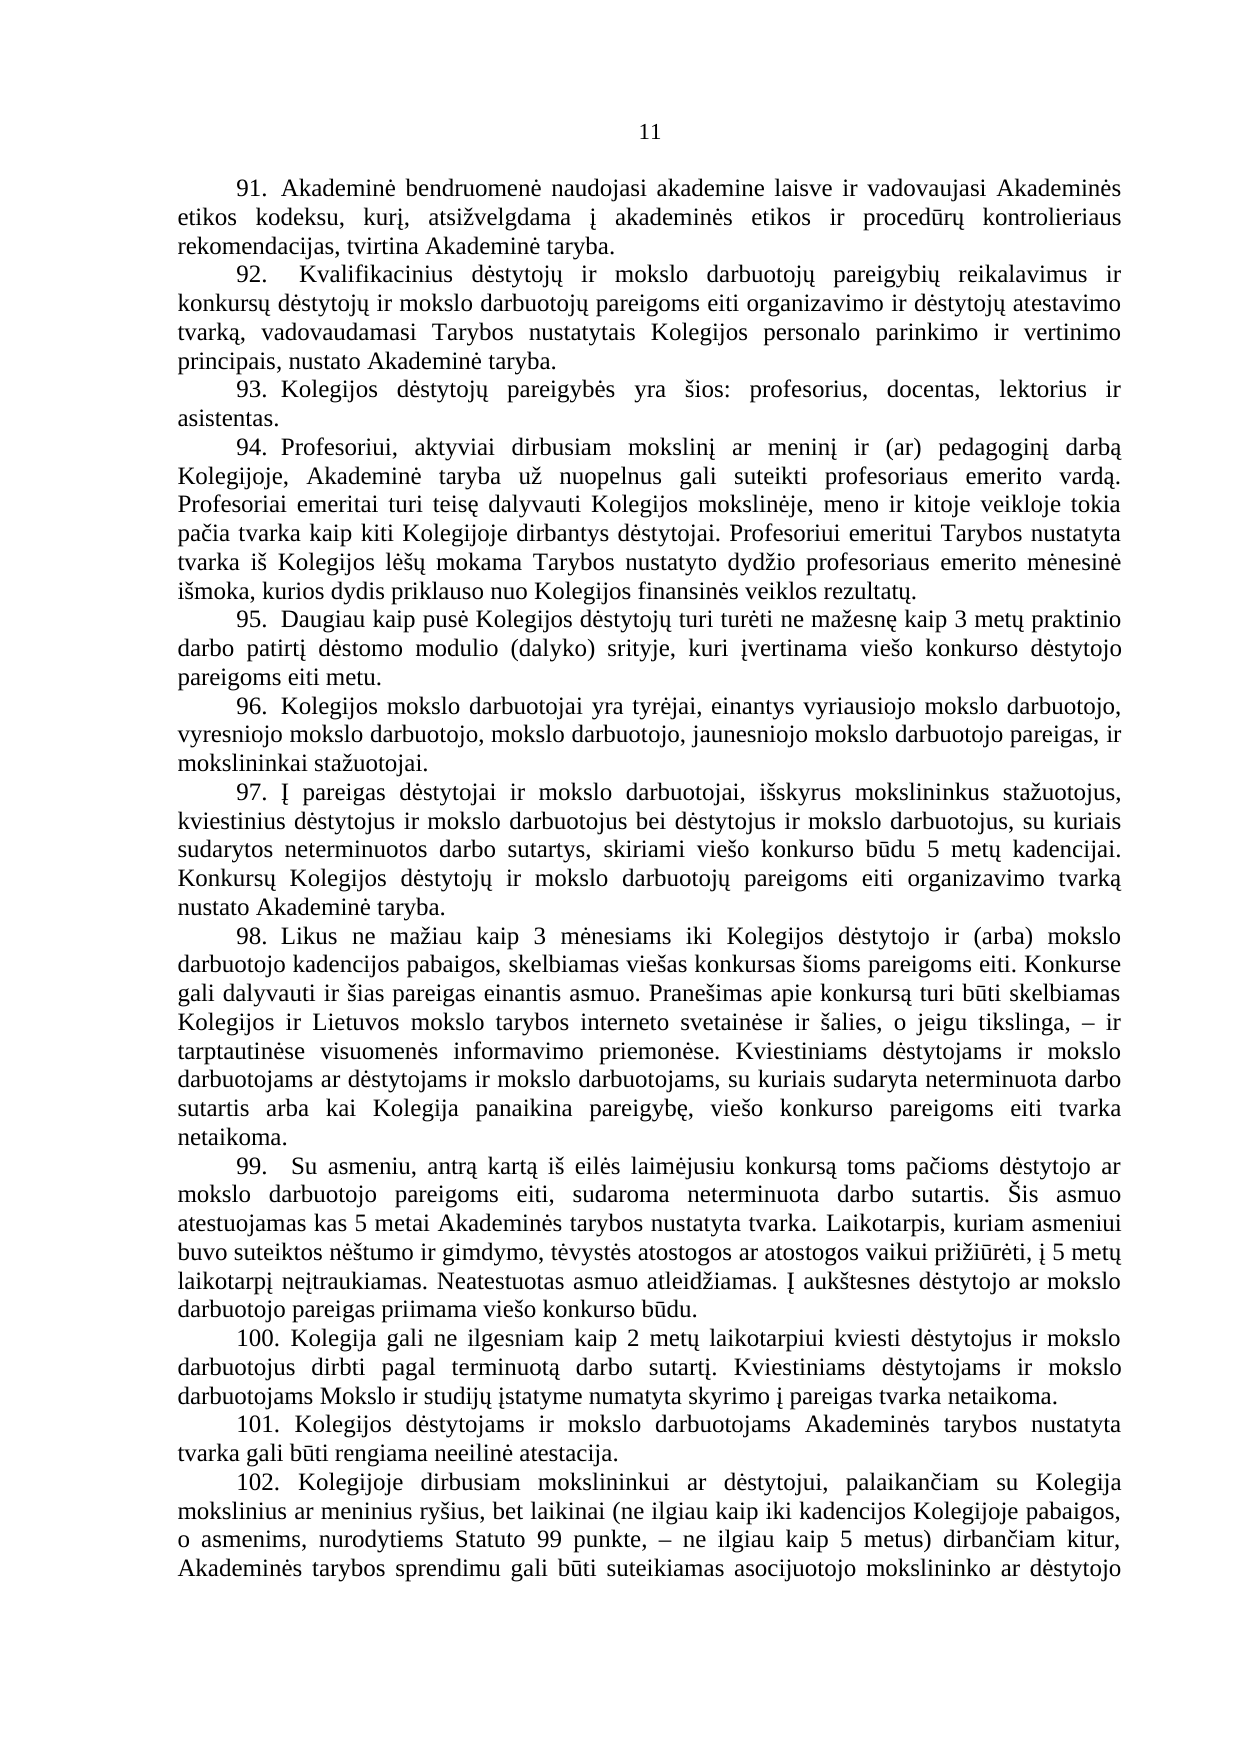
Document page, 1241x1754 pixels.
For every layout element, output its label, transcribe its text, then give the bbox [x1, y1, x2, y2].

text 93. Kolegijos dėstytojų pareigybės yra šios: profesorius, docentas, lektorius ir asistentas. [177, 374, 1122, 432]
text 99. Su asmeniu, antrą kartą iš eilės laimėjusiu konkursą toms pačioms dėstytojo ar mokslo darbuotojo pareigoms eiti, sudaroma neterminuota darbo sutartis. Šis asmuo atestuojamas kas 5 metai Akademinės tarybos nustatyta tvarka. Laikotarpis, kuriam asmeniui buvo suteiktos nėštumo ir gimdymo, tėvystės atostogos ar atostogos vaikui prižiūrėti, į 5 metų laikotarpį neįtraukiamas. Neatestuotas asmuo atleidžiamas. Į aukštesnes dėstytojo ar mokslo darbuotojo pareigas priimama viešo konkurso būdu. [177, 1151, 1122, 1323]
text 100. Kolegija gali ne ilgesniam kaip 2 metų laikotarpiui kviesti dėstytojus ir mokslo darbuotojus dirbti pagal terminuotą darbo sutartį. Kviestiniams dėstytojams ir mokslo darbuotojams Mokslo ir studijų įstatyme numatyta skyrimo į pareigas tvarka netaikoma. [177, 1323, 1122, 1409]
text 91. Akademinė bendruomenė naudojasi akademine laisve ir vadovaujasi Akademinės etikos kodeksu, kurį, atsižvelgdama į akademinės etikos ir procedūrų kontrolieriaus rekomendacijas, tvirtina Akademinė taryba. [177, 173, 1122, 259]
text 97. Į pareigas dėstytojai ir mokslo darbuotojai, išskyrus mokslininkus stažuotojus, kviestinius dėstytojus ir mokslo darbuotojus bei dėstytojus ir mokslo darbuotojus, su kuriais sudarytos neterminuotos darbo sutartys, skiriami viešo konkurso būdu 5 metų kadencijai. Konkursų Kolegijos dėstytojų ir mokslo darbuotojų pareigoms eiti organizavimo tvarką nustato Akademinė taryba. [177, 777, 1122, 921]
text 102. Kolegijoje dirbusiam mokslininkui ar dėstytojui, palaikančiam su Kolegija mokslinius ar meninius ryšius, bet laikinai (ne ilgiau kaip iki kadencijos Kolegijoje pabaigos, o asmenims, nurodytiems Statuto 99 punkte, – ne ilgiau kaip 5 metus) dirbančiam kitur, Akademinės tarybos sprendimu gali būti suteikiamas asocijuotojo mokslininko ar dėstytojo [177, 1467, 1122, 1582]
text 94. Profesoriui, aktyviai dirbusiam mokslinį ar meninį ir (ar) pedagoginį darbą Kolegijoje, Akademinė taryba už nuopelnus gali suteikti profesoriaus emerito vardą. Profesoriai emeritai turi teisę dalyvauti Kolegijos mokslinėje, meno ir kitoje veikloje tokia pačia tvarka kaip kiti Kolegijoje dirbantys dėstytojai. Profesoriui emeritui Tarybos nustatyta tvarka iš Kolegijos lėšų mokama Tarybos nustatyto dydžio profesoriaus emerito mėnesinė išmoka, kurios dydis priklauso nuo Kolegijos finansinės veiklos rezultatų. [177, 432, 1122, 604]
text 95. Daugiau kaip pusė Kolegijos dėstytojų turi turėti ne mažesnę kaip 3 metų praktinio darbo patirtį dėstomo modulio (dalyko) srityje, kuri įvertinama viešo konkurso dėstytojo pareigoms eiti metu. [177, 604, 1122, 691]
text 98. Likus ne mažiau kaip 3 mėnesiams iki Kolegijos dėstytojo ir (arba) mokslo darbuotojo kadencijos pabaigos, skelbiamas viešas konkursas šioms pareigoms eiti. Konkurse gali dalyvauti ir šias pareigas einantis asmuo. Pranešimas apie konkursą turi būti skelbiamas Kolegijos ir Lietuvos mokslo tarybos interneto svetainėse ir šalies, o jeigu tikslinga, – ir tarptautinėse visuomenės informavimo priemonėse. Kviestiniams dėstytojams ir mokslo darbuotojams ar dėstytojams ir mokslo darbuotojams, su kuriais sudaryta neterminuota darbo sutartis arba kai Kolegija panaikina pareigybę, viešo konkurso pareigoms eiti tvarka netaikoma. [177, 921, 1122, 1151]
text 92. Kvalifikacinius dėstytojų ir mokslo darbuotojų pareigybių reikalavimus ir konkursų dėstytojų ir mokslo darbuotojų pareigoms eiti organizavimo ir dėstytojų atestavimo tvarką, vadovaudamasi Tarybos nustatytais Kolegijos personalo parinkimo ir vertinimo principais, nustato Akademinė taryba. [177, 259, 1122, 374]
text 96. Kolegijos mokslo darbuotojai yra tyrėjai, einantys vyriausiojo mokslo darbuotojo, vyresniojo mokslo darbuotojo, mokslo darbuotojo, jaunesniojo mokslo darbuotojo pareigas, ir mokslininkai stažuotojai. [177, 691, 1122, 777]
text 101. Kolegijos dėstytojams ir mokslo darbuotojams Akademinės tarybos nustatyta tvarka gali būti rengiama neeilinė atestacija. [177, 1409, 1122, 1467]
